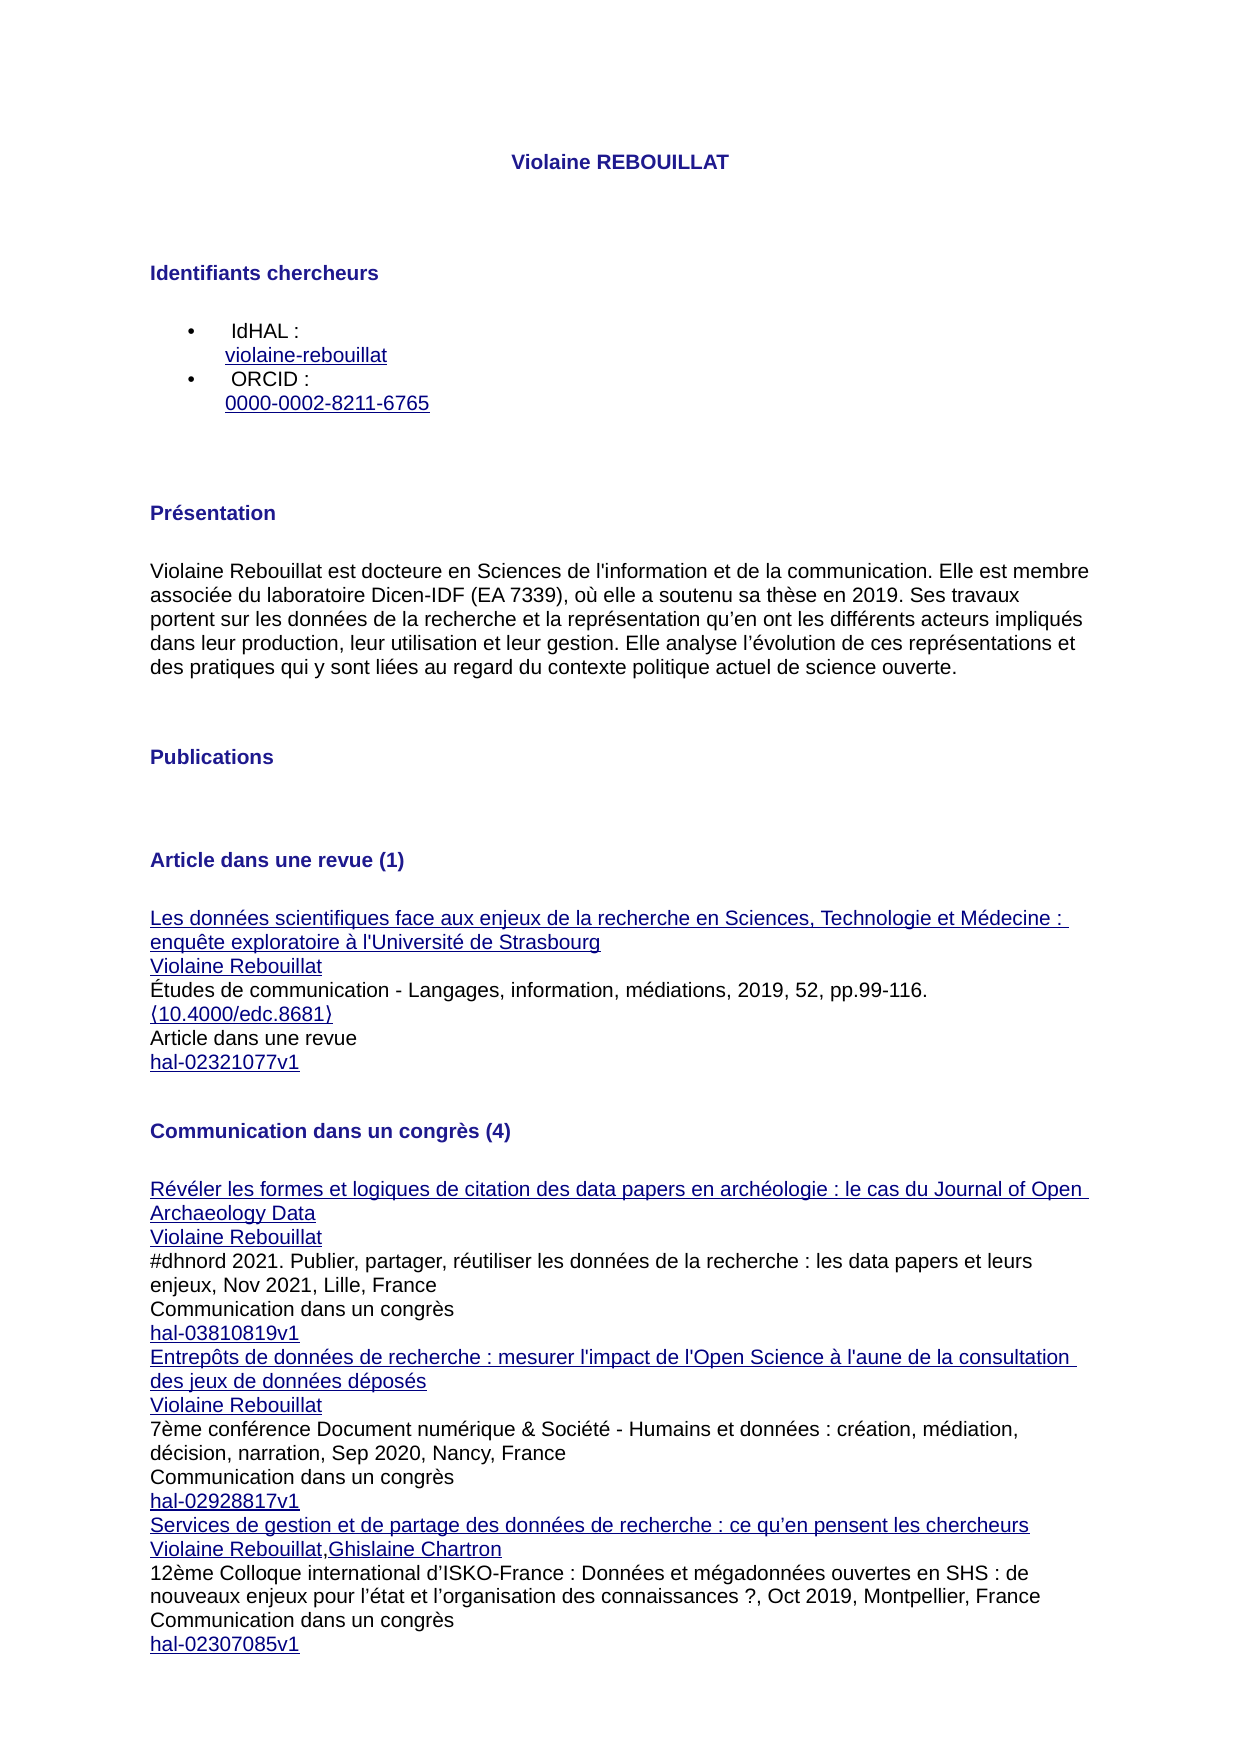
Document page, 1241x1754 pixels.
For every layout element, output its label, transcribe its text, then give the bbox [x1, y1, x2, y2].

table_header Les données scientifiques face aux enjeux de la recherche en Sciences, Technologie et Médecine : enquête exploratoire à l'Université de Strasbourg Violaine Rebouillat Études de communication - Langages, information, médiations, 2019, 52, pp.99-116. ⟨10.4000/edc.8681⟩ Article dans une revue hal-02321077v1 [150, 906, 1090, 1074]
list 0000-0002-8211-6765 [187, 391, 1090, 414]
subtitle Présentation [150, 501, 1090, 525]
subtitle Violaine REBOUILLAT [150, 150, 1090, 174]
table_header Révéler les formes et logiques de citation des data papers en archéologie : le cas du Journal of Open Archaeology Data Violaine Rebouillat #dhnord 2021. Publier, partager, réutiliser les données de la recherche : les data papers et leurs enjeux, Nov 2021, Lille, France Communication dans un congrès hal-03810819v1 [150, 1177, 1090, 1345]
subtitle Communication dans un congrès (4) [150, 1119, 1090, 1143]
subtitle Publications [150, 745, 1090, 769]
table_cell Services de gestion et de partage des données de recherche : ce qu’en pensent les chercheurs Violaine Rebouillat,Ghislaine Chartron 12ème Colloque international d’ISKO-France : Données et mégadonnées ouvertes en SHS : de nouveaux enjeux pour l’état et l’organisation des connaissances ?, Oct 2019, Montpellier, France Communication dans un congrès hal-02307085v1 [150, 1513, 1090, 1656]
list ORCID : [187, 367, 1090, 391]
list IdHAL : [187, 319, 1090, 343]
subtitle Article dans une revue (1) [150, 848, 1090, 872]
subtitle Identifiants chercheurs [150, 260, 1090, 284]
list violaine-rebouillat [187, 343, 1090, 367]
text Violaine Rebouillat est docteure en Sciences de l'information et de la communication. Elle est membre associée du laboratoire Dicen-IDF (EA 7339), où elle a soutenu sa thèse en 2019. Ses travaux portent sur les données de la recherche et la représentation qu’en ont les différents acteurs impliqués dans leur production, leur utilisation et leur gestion. Elle analyse l’évolution de ces représentations et des pratiques qui y sont liées au regard du contexte politique actuel de science ouverte. [150, 559, 1090, 679]
table_cell Entrepôts de données de recherche : mesurer l'impact de l'Open Science à l'aune de la consultation des jeux de données déposés Violaine Rebouillat 7ème conférence Document numérique & Société - Humains et données : création, médiation, décision, narration, Sep 2020, Nancy, France Communication dans un congrès hal-02928817v1 [150, 1345, 1090, 1512]
